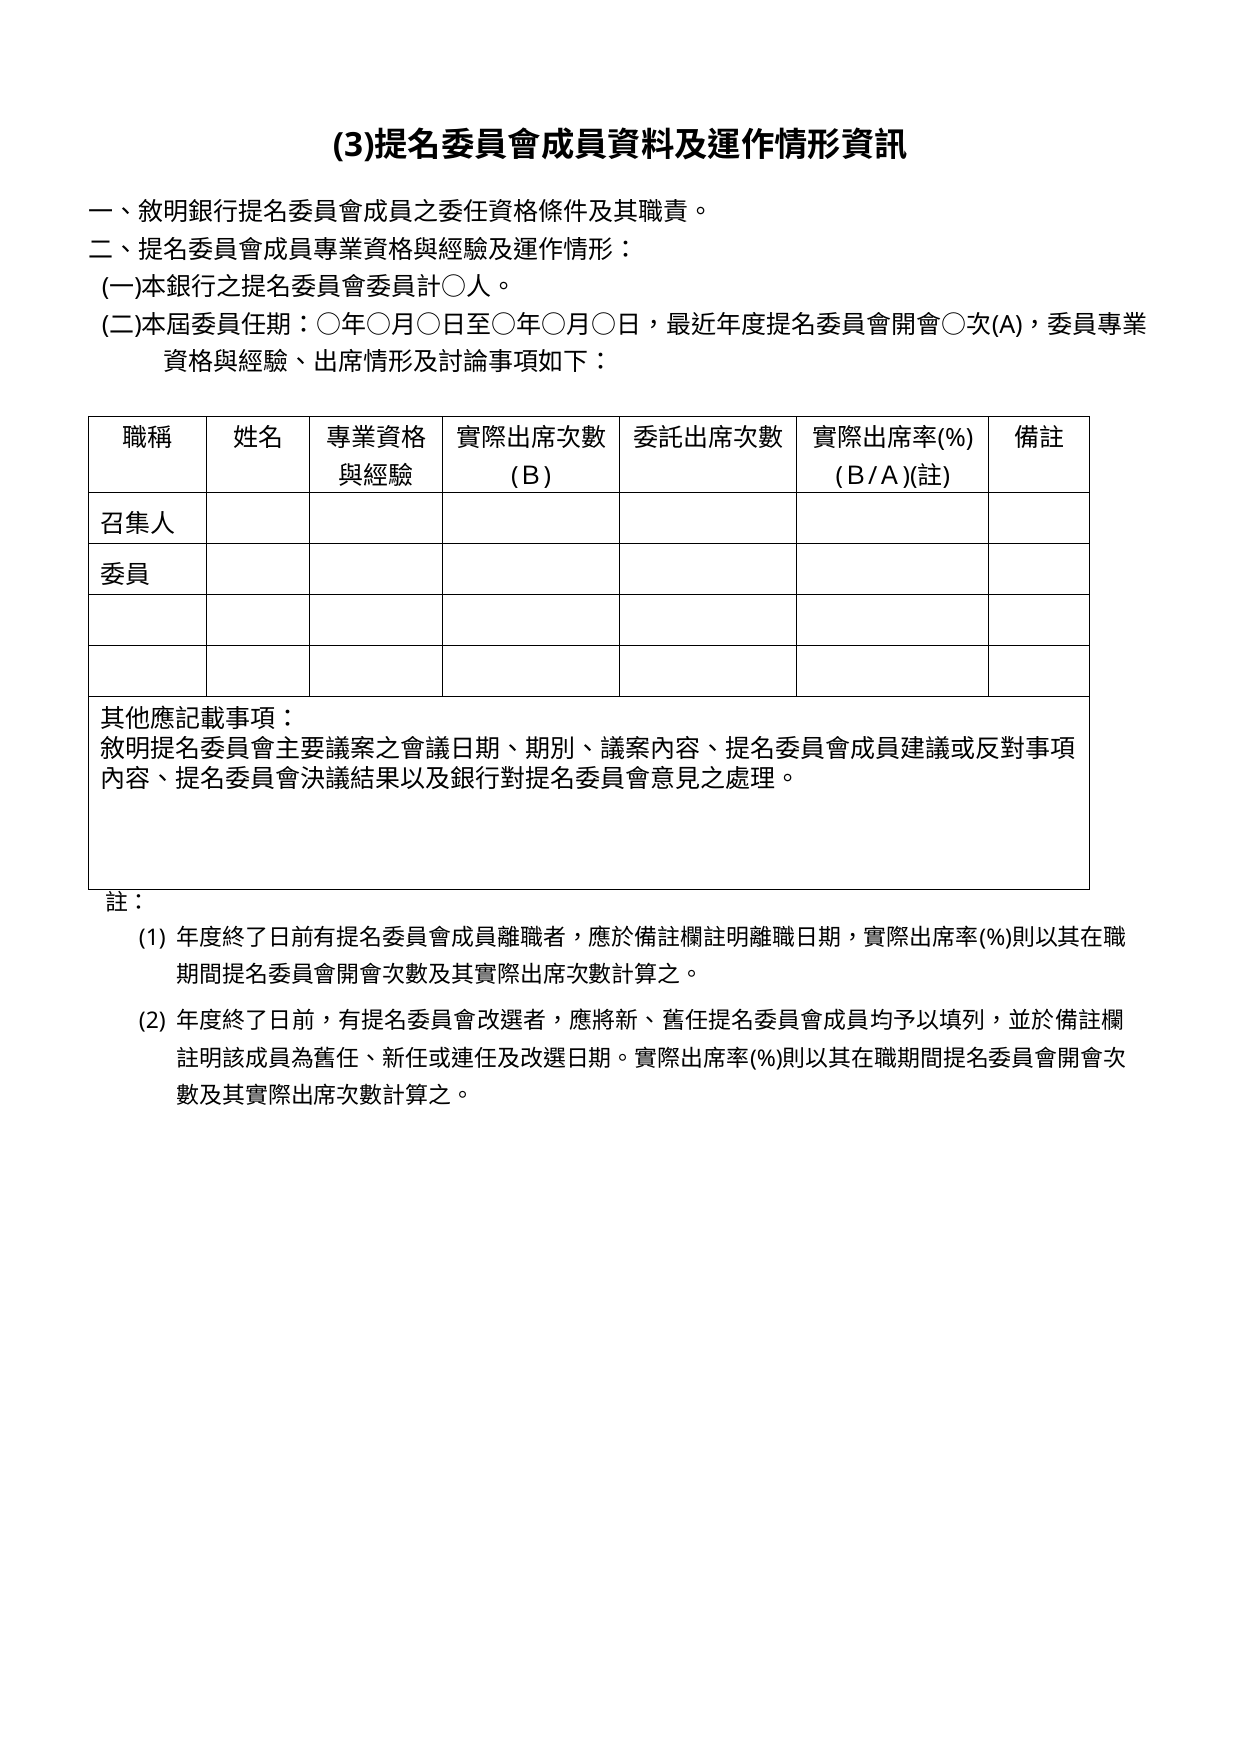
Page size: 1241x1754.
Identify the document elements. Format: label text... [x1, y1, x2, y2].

table_cell [207, 595, 309, 645]
table_cell [620, 646, 796, 696]
table_cell [89, 595, 206, 645]
table_cell [443, 595, 619, 645]
table_cell [207, 646, 309, 696]
table_cell [989, 646, 1089, 696]
table_cell [443, 544, 619, 594]
list 年度終了日前有提名委員會成員離職者，應於備註欄註明離職日期，實際出席率(%)則以其在職期間提名委員會開會次數及其實際出席次數計算之。 [139, 915, 1127, 990]
table_cell [310, 595, 442, 645]
table_cell [89, 646, 206, 696]
table_cell [797, 595, 988, 645]
table_cell [620, 595, 796, 645]
text 一、敘明銀行提名委員會成員之委任資格條件及其職責。 [89, 191, 1152, 228]
table_header 備註 [989, 417, 1089, 492]
table_cell [797, 493, 988, 543]
table_header 姓名 [207, 417, 309, 492]
table_cell 委員 [89, 544, 206, 594]
table_cell [989, 544, 1089, 594]
table_cell [207, 493, 309, 543]
table_cell [989, 493, 1089, 543]
table_header 實際出席次數(Ｂ) [443, 417, 619, 492]
table_header 專業資格 與經驗 [310, 417, 442, 492]
table_cell [620, 493, 796, 543]
table_header 職稱 [89, 417, 206, 492]
table_cell [989, 595, 1089, 645]
table_cell [310, 544, 442, 594]
table_header 實際出席率(%) (Ｂ/Ａ)(註) [797, 417, 988, 492]
table_cell [310, 493, 442, 543]
text 註： [105, 890, 1152, 915]
text (3)提名委員會成員資料及運作情形資訊 [89, 118, 1152, 167]
table_cell [797, 544, 988, 594]
table_cell [620, 544, 796, 594]
list 年度終了日前，有提名委員會改選者，應將新、舊任提名委員會成員均予以填列，並於備註欄註明該成員為舊任、新任或連任及改選日期。實際出席率(%)則以其在職期間提名委員會開會次數及其實際出席次數計算之。 [139, 998, 1127, 1111]
table_cell [443, 493, 619, 543]
text 二、提名委員會成員專業資格與經驗及運作情形： [89, 228, 1152, 266]
table_cell [310, 646, 442, 696]
table_cell [207, 544, 309, 594]
table_cell 其他應記載事項： 敘明提名委員會主要議案之會議日期、期別、議案內容、提名委員會成員建議或反對事項內容、提名委員會決議結果以及銀行對提名委員會意見之處理。 [89, 697, 1089, 889]
table_cell [797, 646, 988, 696]
text (二)本屆委員任期：○年○月○日至○年○月○日，最近年度提名委員會開會○次(A)，委員專業資格與經驗、出席情形及討論事項如下： [89, 303, 1152, 378]
text (一)本銀行之提名委員會委員計○人。 [89, 266, 1152, 303]
table_cell 召集人 [89, 493, 206, 543]
table_header 委託出席次數 [620, 417, 796, 492]
table_cell [443, 646, 619, 696]
